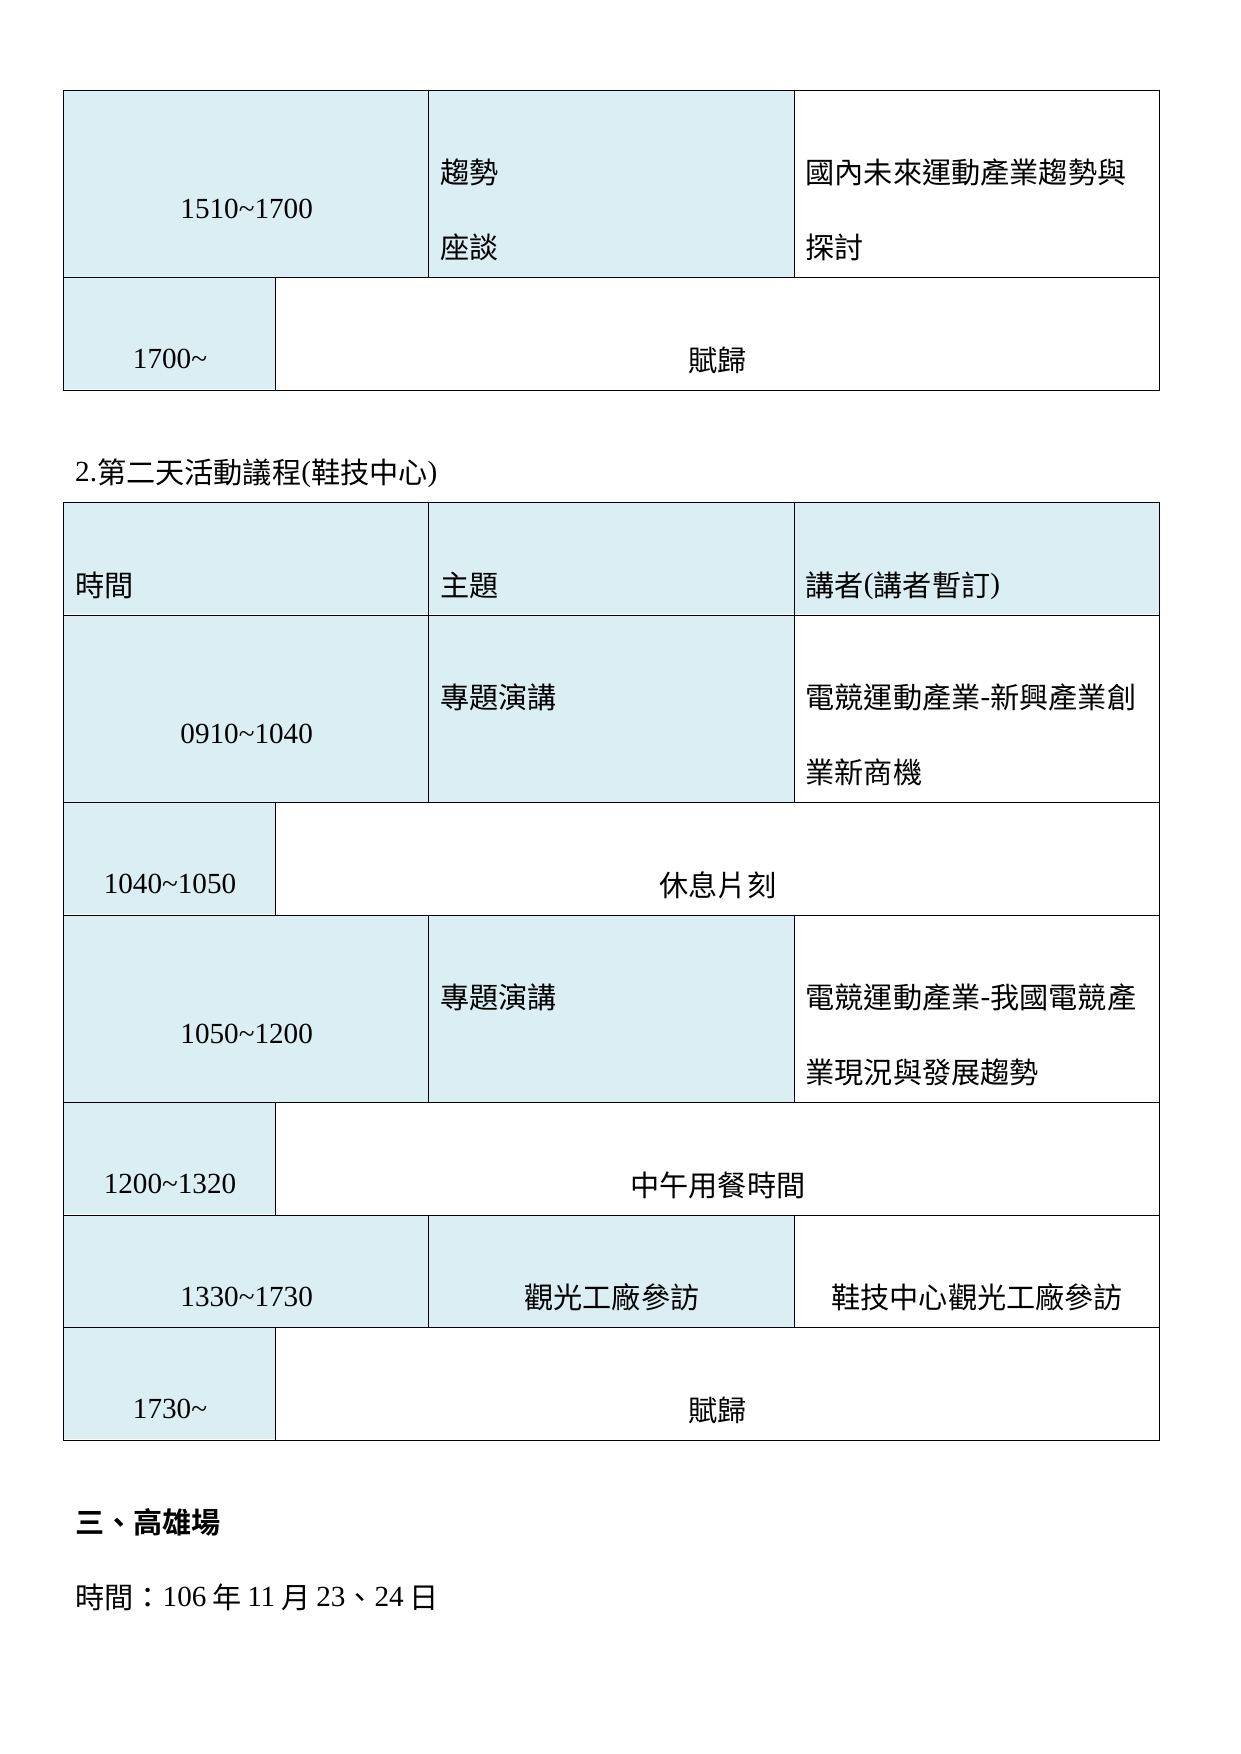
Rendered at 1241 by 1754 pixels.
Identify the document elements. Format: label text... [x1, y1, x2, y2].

table_header 主題 [429, 503, 794, 614]
table_cell 0910~1040 [64, 616, 428, 802]
table_cell 觀光工廠參訪 [429, 1216, 794, 1327]
table_cell 1330~1730 [64, 1216, 428, 1327]
text 三、高雄場 [75, 1477, 1165, 1552]
table_cell 賦歸 [276, 1328, 1159, 1439]
text 時間：106年11月23、24日 [75, 1552, 1165, 1627]
table_cell 休息片刻 [276, 803, 1159, 914]
table_cell 1050~1200 [64, 916, 428, 1102]
table_cell 趨勢 座談 [429, 91, 794, 277]
table_cell 1510~1700 [64, 91, 428, 277]
table_cell 電競運動產業-我國電競產業現況與發展趨勢 [795, 916, 1159, 1102]
table_cell 賦歸 [276, 278, 1159, 389]
table_cell 鞋技中心觀光工廠參訪 [795, 1216, 1159, 1327]
table_cell 專題演講 [429, 616, 794, 802]
table_header 講者(講者暫訂) [795, 503, 1159, 614]
table_cell 1730~ [64, 1328, 275, 1439]
table_cell 1200~1320 [64, 1103, 275, 1214]
table_cell 電競運動產業-新興產業創業新商機 [795, 616, 1159, 802]
table_cell 1700~ [64, 278, 275, 389]
table_cell 國內未來運動產業趨勢與探討 [795, 91, 1159, 277]
table_cell 1040~1050 [64, 803, 275, 914]
table_cell 中午用餐時間 [276, 1103, 1159, 1214]
table_cell 專題演講 [429, 916, 794, 1102]
table_header 時間 [64, 503, 428, 614]
text 2.第二天活動議程(鞋技中心) [75, 427, 1165, 502]
